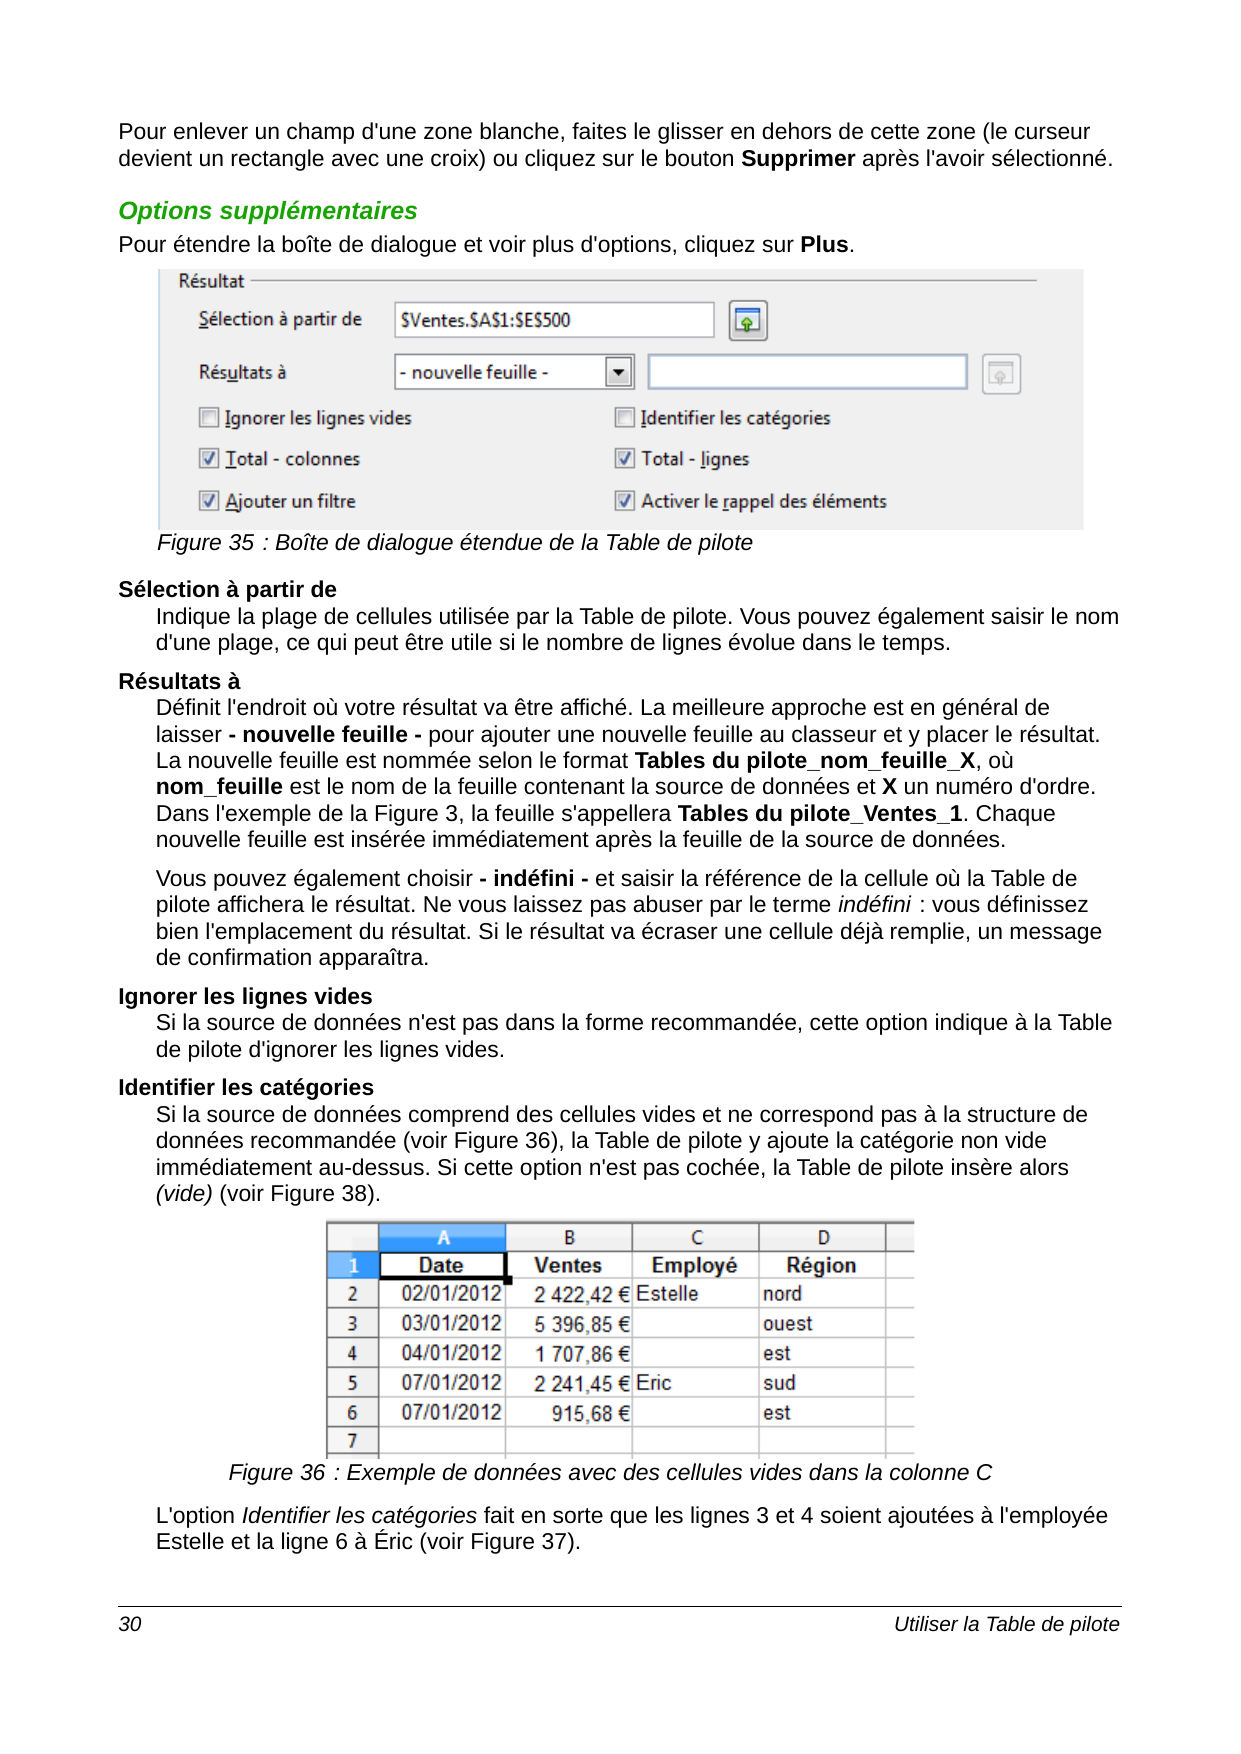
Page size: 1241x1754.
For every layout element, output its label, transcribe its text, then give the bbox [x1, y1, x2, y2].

text Sélection à partir de [118, 576, 1122, 603]
text Indique la plage de cellules utilisée par la Table de pilote. Vous pouvez également saisir le nom d'une plage, ce qui peut être utile si le nombre de lignes évolue dans le temps. [156, 603, 1122, 655]
text Ignorer les lignes vides [118, 983, 1122, 1009]
picture [157, 269, 1084, 530]
text Pour enlever un champ d'une zone blanche, faites le glisser en dehors de cette zone (le curseur devient un rectangle avec une croix) ou cliquez sur le bouton Supprimer après l'avoir sélectionné. [118, 118, 1122, 171]
subtitle Options supplémentaires [118, 196, 1122, 224]
text Pour étendre la boîte de dialogue et voir plus d'options, cliquez sur Plus. [118, 231, 1122, 257]
text Vous pouvez également choisir - indéfini - et saisir la référence de la cellule où la Table de pilote affichera le résultat. Ne vous laissez pas abuser par le terme indéfini : vous définissez bien l'emplacement du résultat. Si le résultat va écraser une cellule déjà remplie, un message de confirmation apparaîtra. [156, 865, 1122, 970]
text L'option Identifier les catégories fait en sorte que les lignes 3 et 4 soient ajoutées à l'employée Estelle et la ligne 6 à Éric (voir Figure 37). [156, 1502, 1122, 1554]
text Si la source de données n'est pas dans la forme recommandée, cette option indique à la Table de pilote d'ignorer les lignes vides. [156, 1009, 1122, 1062]
text Si la source de données comprend des cellules vides et ne correspond pas à la structure de données recommandée (voir Figure 36), la Table de pilote y ajoute la catégorie non vide immédiatement au-dessus. Si cette option n'est pas cochée, la Table de pilote insère alors (vide) (voir Figure 38). [156, 1101, 1122, 1206]
text Figure 35 : Boîte de dialogue étendue de la Table de pilote [157, 530, 1083, 556]
text Définit l'endroit où votre résultat va être affiché. La meilleure approche est en général de laisser - nouvelle feuille - pour ajouter une nouvelle feuille au classeur et y placer le résultat. La nouvelle feuille est nommée selon le format Tables du pilote_nom_feuille_X, où nom_feuille est le nom de la feuille contenant la source de données et X un numéro d'ordre. Dans l'exemple de la Figure 3, la feuille s'appellera Tables du pilote_Ventes_1. Chaque nouvelle feuille est insérée immédiatement après la feuille de la source de données. [156, 694, 1122, 852]
text Figure 36 : Exemple de données avec des cellules vides dans la colonne C [228, 1219, 1012, 1485]
picture [325, 1218, 915, 1459]
text Identifier les catégories [118, 1074, 1122, 1101]
text Résultats à [118, 668, 1122, 694]
